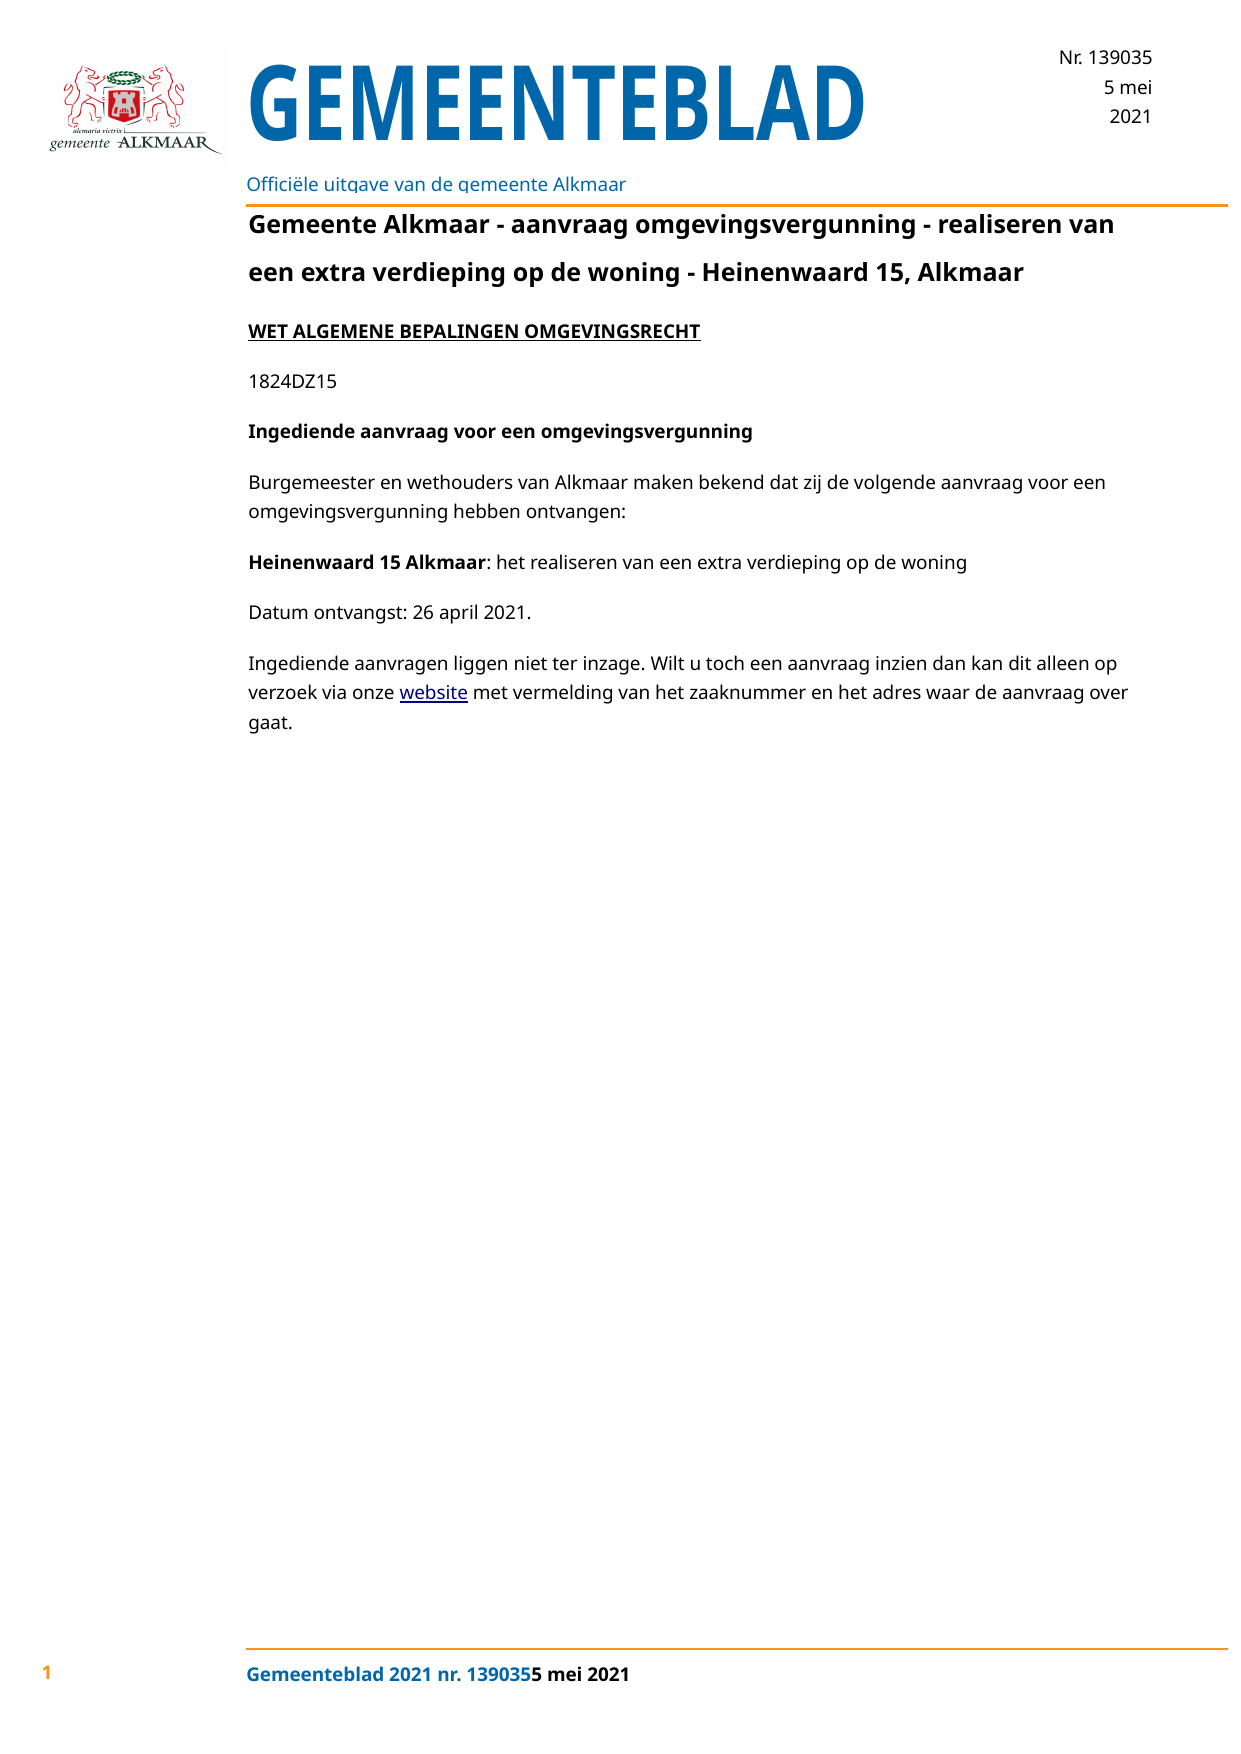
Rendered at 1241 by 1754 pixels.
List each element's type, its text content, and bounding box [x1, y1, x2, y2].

text Heinenwaard 15 Alkmaar: het realiseren van een extra verdieping op de woning [248, 549, 1152, 575]
text 1824DZ15 [248, 368, 1152, 394]
text Datum ontvangst: 26 april 2021. [248, 599, 1152, 625]
text Ingediende aanvragen liggen niet ter inzage. Wilt u toch een aanvraag inzien dan kan dit alleen op verzoek via onze website met vermelding van het zaaknummer en het adres waar de aanvraag over gaat. [248, 650, 1152, 735]
text WET ALGEMENE BEPALINGEN OMGEVINGSRECHT [248, 318, 1152, 344]
picture [41, 47, 231, 172]
text Burgemeester en wethouders van Alkmaar maken bekend dat zij de volgende aanvraag voor een omgevingsvergunning hebben ontvangen: [248, 469, 1152, 524]
text Gemeente Alkmaar - aanvraag omgevingsvergunning - realiseren van een extra verdieping op de woning - Heinenwaard 15, Alkmaar [248, 207, 1152, 288]
text Ingediende aanvraag voor een omgevingsvergunning [248, 419, 1152, 444]
